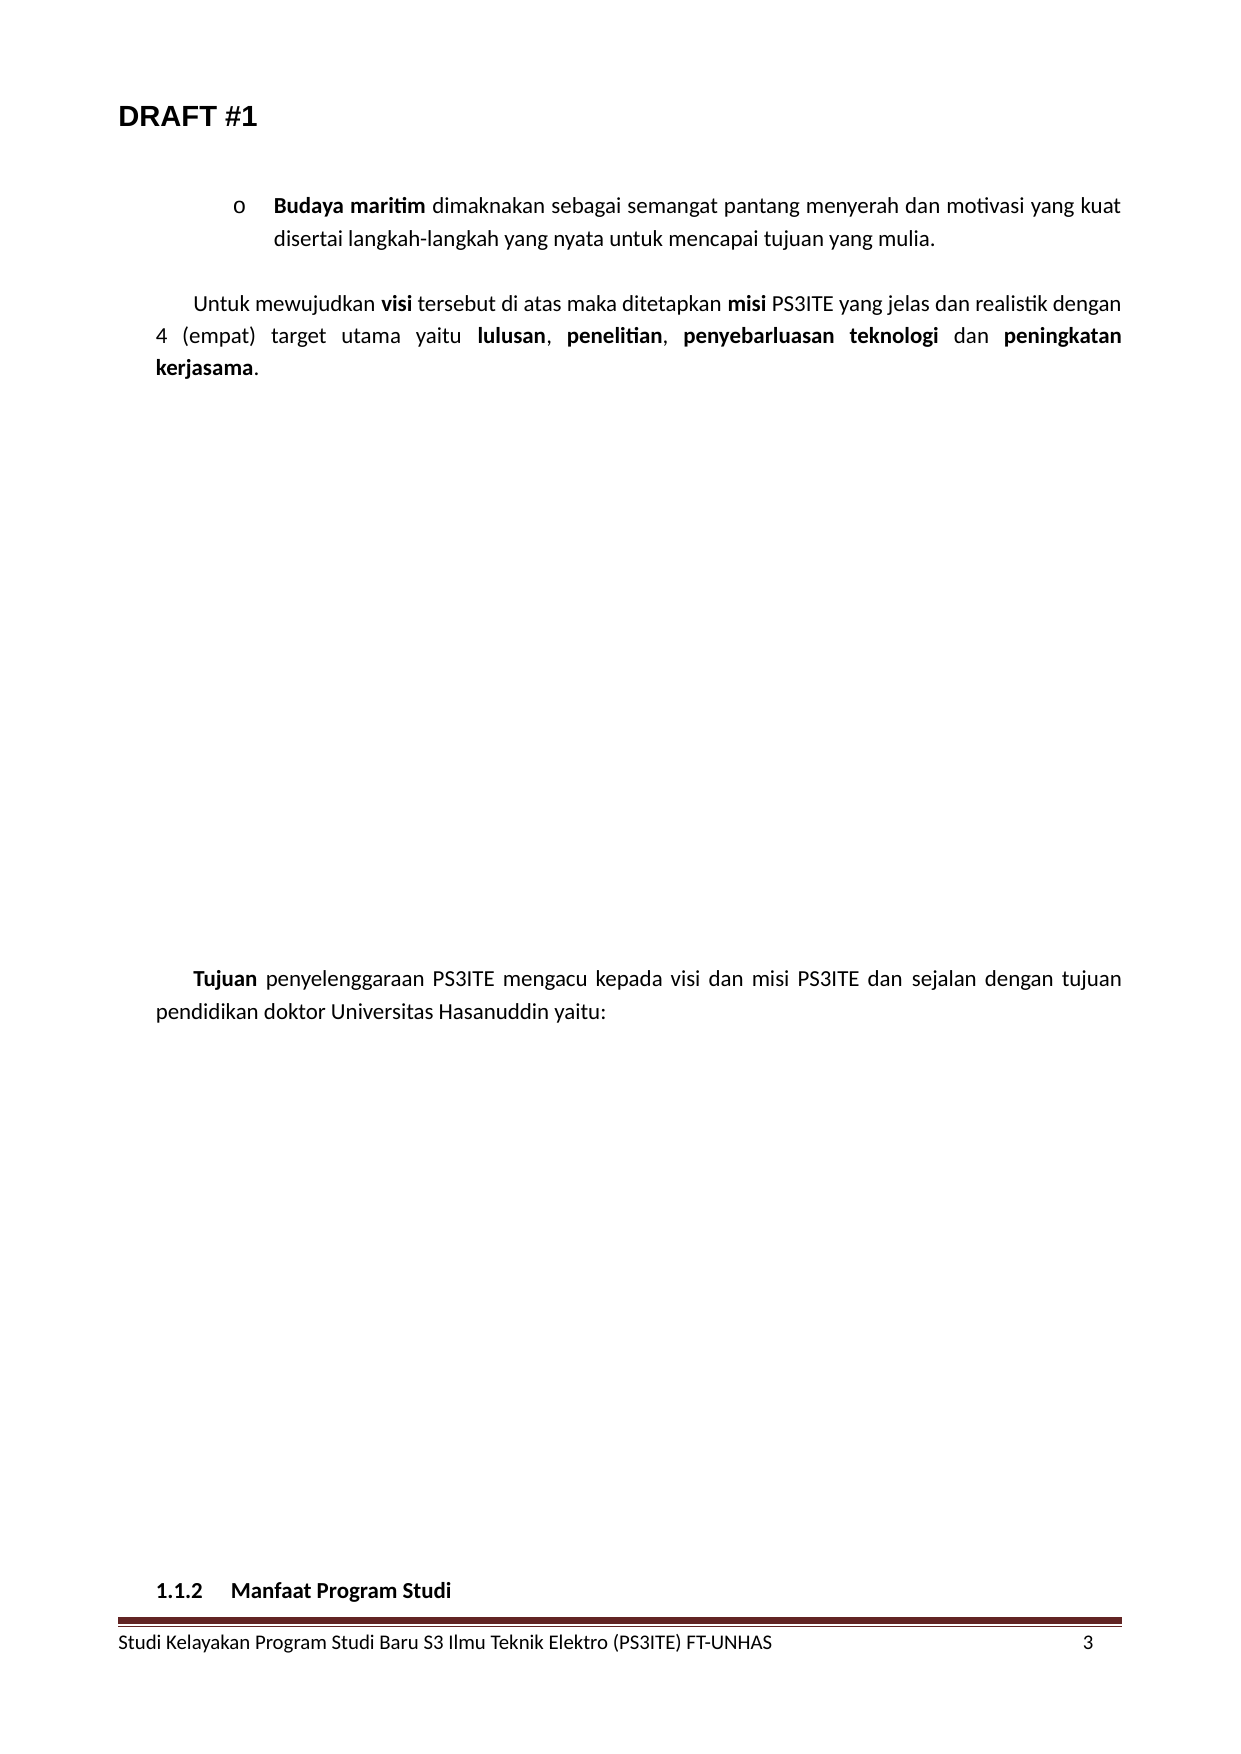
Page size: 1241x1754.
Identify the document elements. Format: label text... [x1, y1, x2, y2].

list Budaya maritim dimaknakan sebagai semangat pantang menyerah dan motivasi yang kuat disertai langkah-langkah yang nyata untuk mencapai tujuan yang mulia. [232, 191, 1122, 252]
list Tujuan penyelenggaraan PS3ITE mengacu kepada visi dan misi PS3ITE dan sejalan dengan tujuan pendidikan doktor Universitas Hasanuddin yaitu: [156, 964, 1122, 1025]
list Manfaat Program Studi [156, 1576, 1122, 1604]
list Untuk mewujudkan visi tersebut di atas maka ditetapkan misi PS3ITE yang jelas dan realistik dengan 4 (empat) target utama yaitu lulusan, penelitian, penyebarluasan teknologi dan peningkatan kerjasama. [156, 289, 1122, 381]
